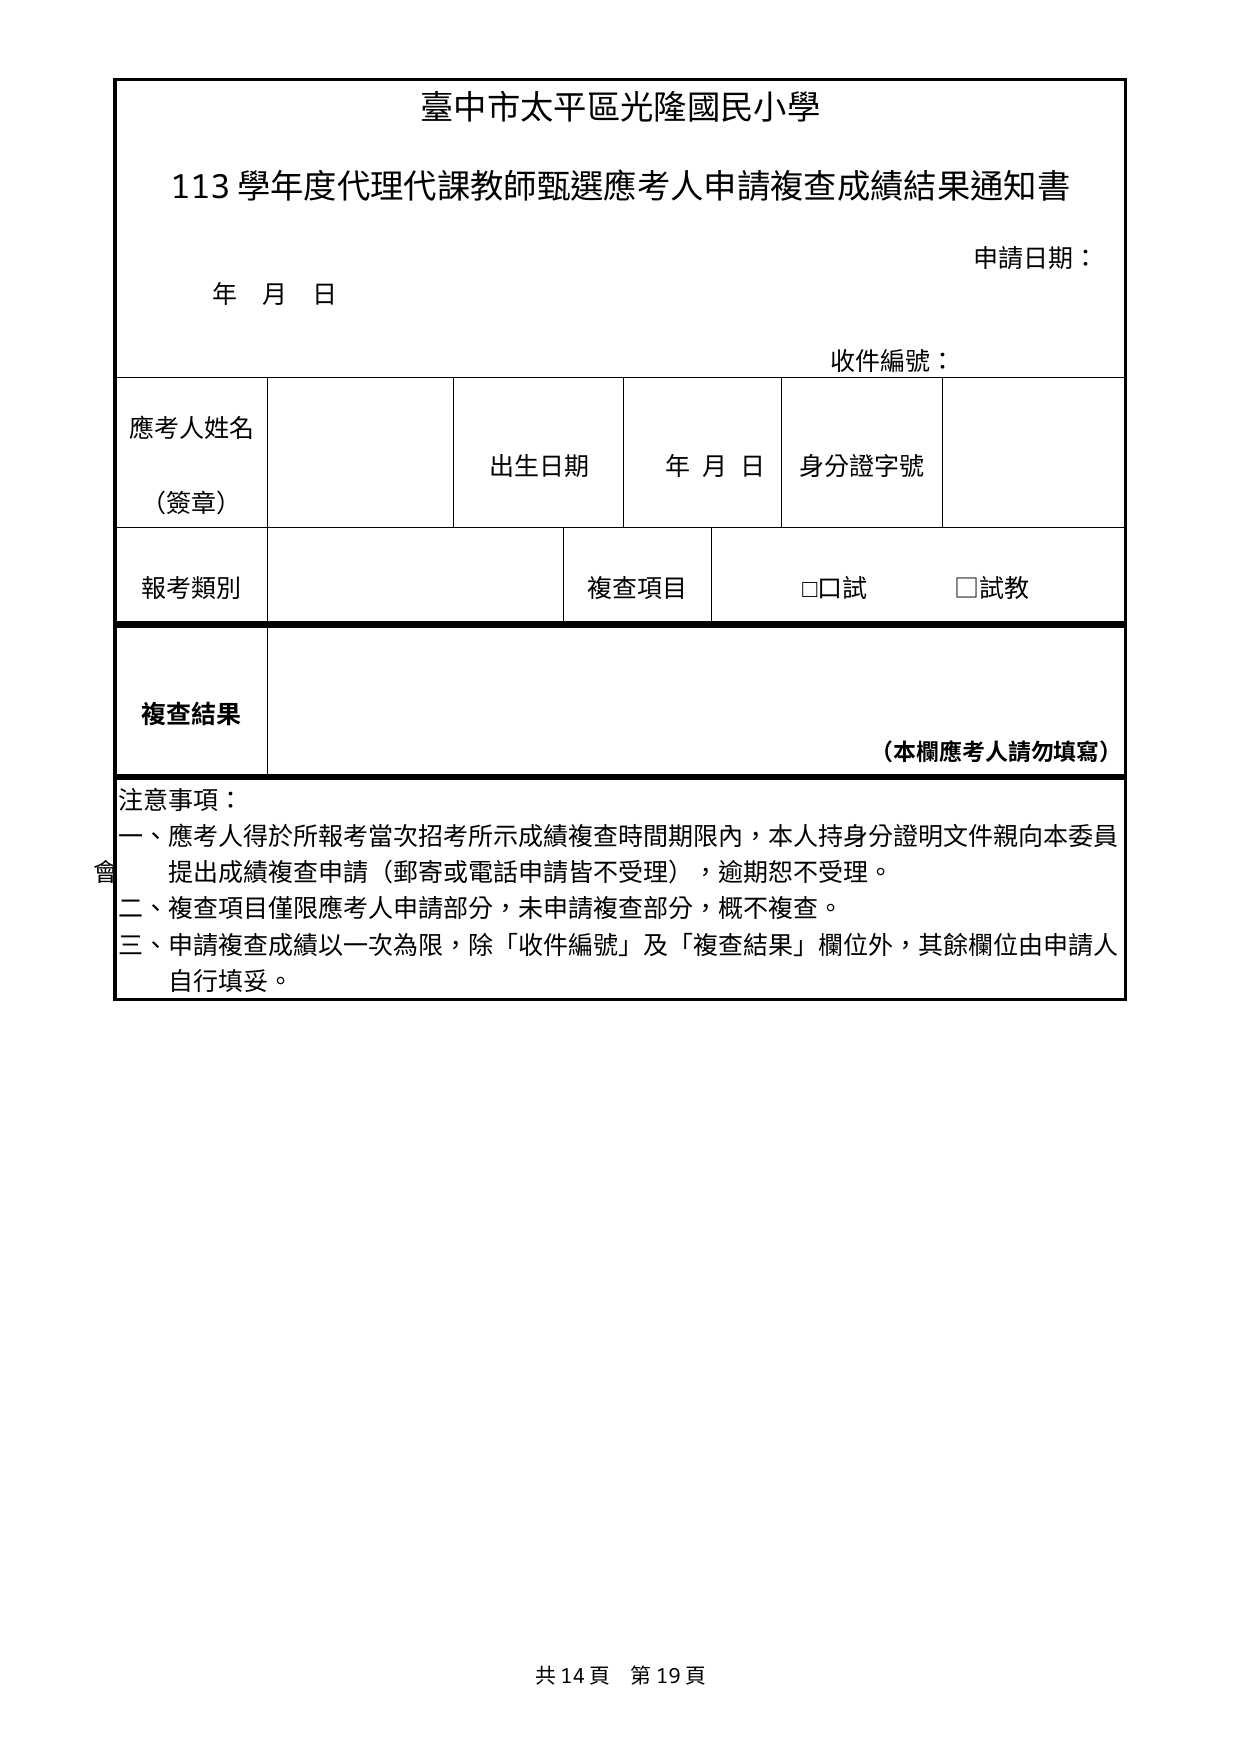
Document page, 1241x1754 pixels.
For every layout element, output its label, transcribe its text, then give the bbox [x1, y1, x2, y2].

table_cell [943, 378, 1124, 527]
table_cell 注意事項： 一、應考人得於所報考當次招考所示成績複查時間期限內，本人持身分證明文件親向本委員會 提出成績複查申請（郵寄或電話申請皆不受理），逾期恕不受理。 二、複查項目僅限應考人申請部分，未申請複查部分，概不複查。 三、申請複查成績以一次為限，除「收件編號」及「複查結果」欄位外，其餘欄位由申請人自行填妥。 [117, 780, 1124, 998]
table_cell 年 月 日 [624, 378, 781, 527]
table_cell 身分證字號 [782, 378, 942, 527]
table_cell 複查項目 [564, 528, 711, 621]
table_cell □口試 □試教 [712, 528, 1124, 621]
table_cell 複查結果 [117, 628, 267, 774]
table_cell [268, 378, 453, 527]
table_cell 出生日期 [454, 378, 623, 527]
table_cell [268, 528, 563, 621]
table_cell （本欄應考人請勿填寫） [268, 628, 1124, 774]
table_header 臺中市太平區光隆國民小學 113學年度代理代課教師甄選應考人申請複查成績結果通知書 申請日期： 年 月 日 收件編號： [117, 81, 1124, 377]
table_cell 應考人姓名 （簽章） [117, 378, 267, 527]
table_cell 報考類別 [117, 528, 267, 621]
